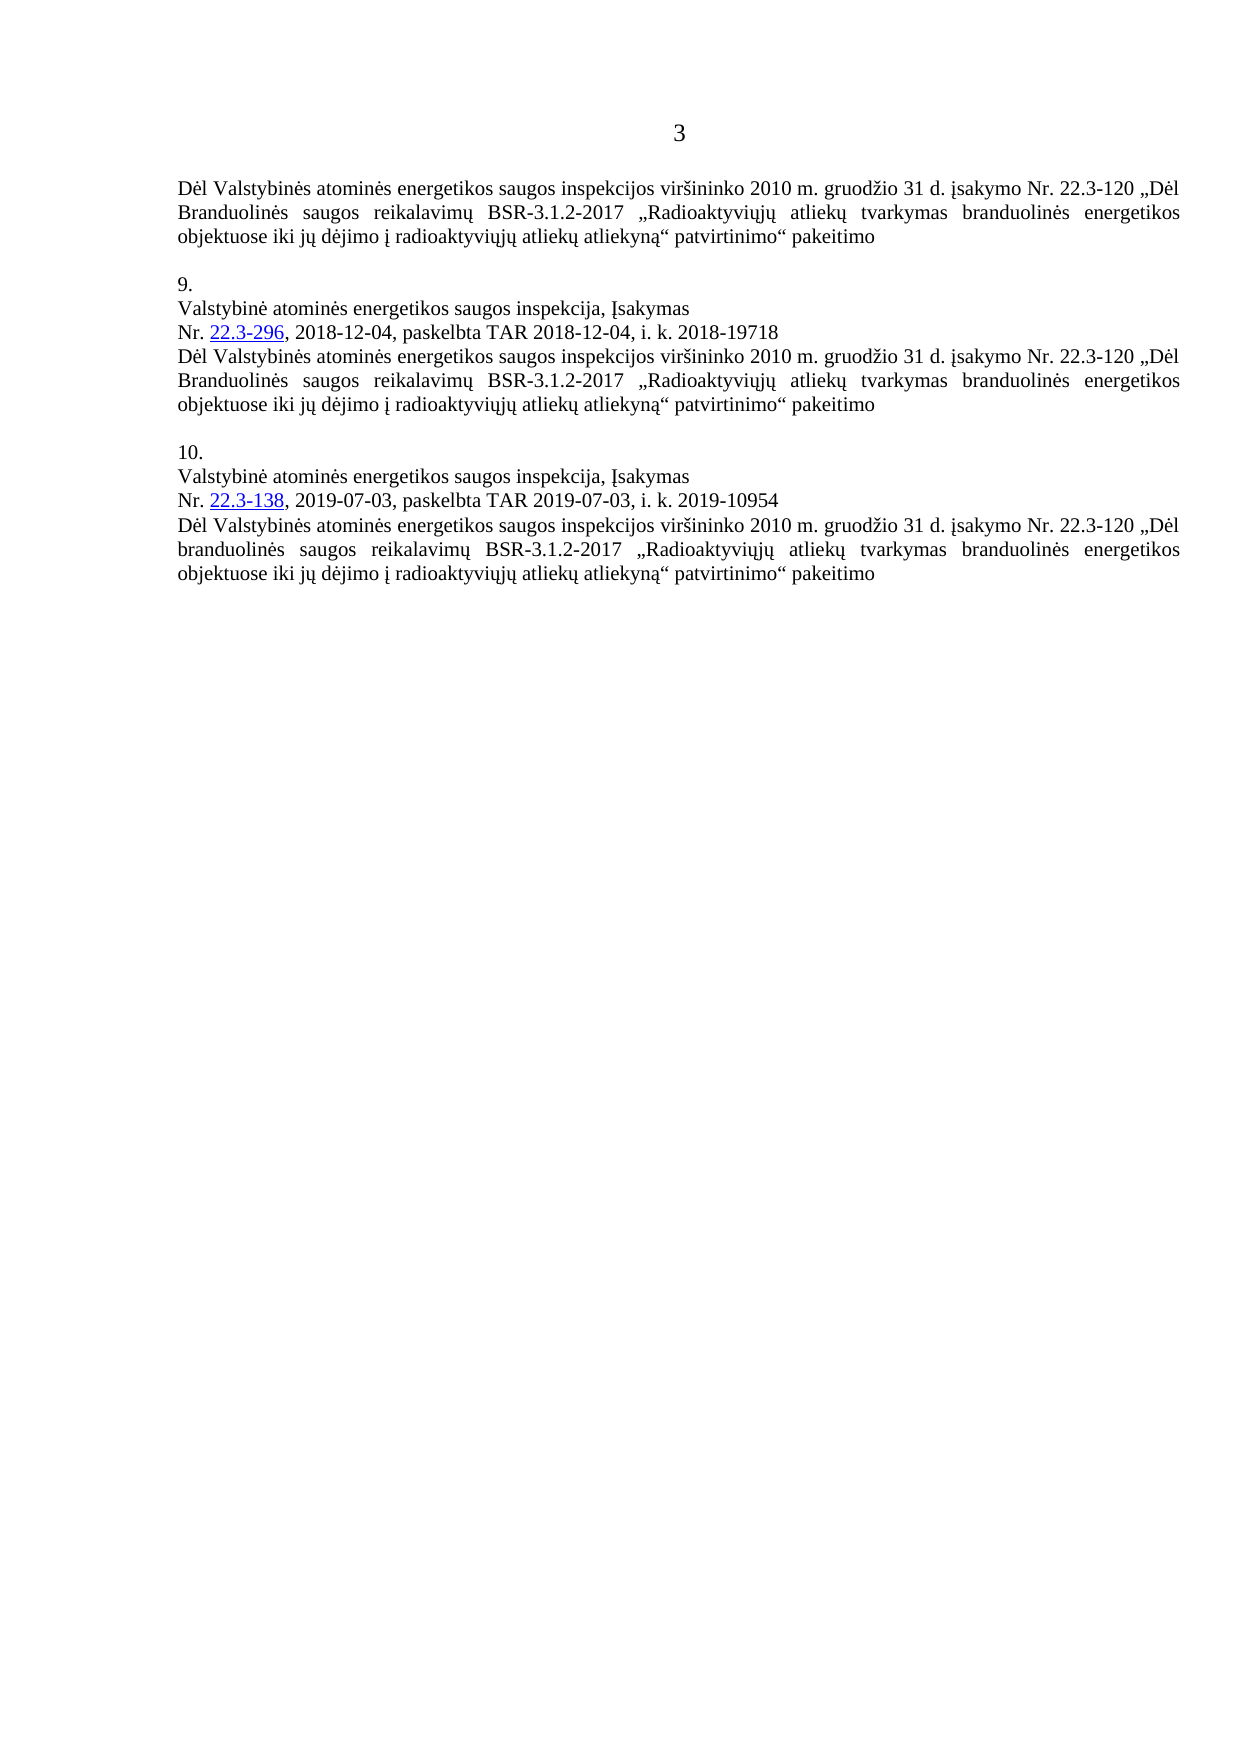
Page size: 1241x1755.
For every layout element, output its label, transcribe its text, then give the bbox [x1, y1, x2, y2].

text Dėl Valstybinės atominės energetikos saugos inspekcijos viršininko 2010 m. gruodžio 31 d. įsakymo Nr. 22.3-120 „Dėl Branduolinės saugos reikalavimų BSR-3.1.2-2017 „Radioaktyviųjų atliekų tvarkymas branduolinės energetikos objektuose iki jų dėjimo į radioaktyviųjų atliekų atliekyną“ patvirtinimo“ pakeitimo [177, 176, 1181, 248]
text Dėl Valstybinės atominės energetikos saugos inspekcijos viršininko 2010 m. gruodžio 31 d. įsakymo Nr. 22.3-120 „Dėl Branduolinės saugos reikalavimų BSR-3.1.2-2017 „Radioaktyviųjų atliekų tvarkymas branduolinės energetikos objektuose iki jų dėjimo į radioaktyviųjų atliekų atliekyną“ patvirtinimo“ pakeitimo [177, 344, 1181, 416]
text Dėl Valstybinės atominės energetikos saugos inspekcijos viršininko 2010 m. gruodžio 31 d. įsakymo Nr. 22.3-120 „Dėl branduolinės saugos reikalavimų BSR-3.1.2-2017 „Radioaktyviųjų atliekų tvarkymas branduolinės energetikos objektuose iki jų dėjimo į radioaktyviųjų atliekų atliekyną“ patvirtinimo“ pakeitimo [177, 512, 1181, 585]
text Valstybinė atominės energetikos saugos inspekcija, Įsakymas [177, 296, 1181, 320]
text Nr. 22.3-296, 2018-12-04, paskelbta TAR 2018-12-04, i. k. 2018-19718 [177, 320, 1181, 344]
text 9. [177, 272, 1181, 296]
text 10. [177, 440, 1181, 464]
text Valstybinė atominės energetikos saugos inspekcija, Įsakymas [177, 464, 1181, 488]
text Nr. 22.3-138, 2019-07-03, paskelbta TAR 2019-07-03, i. k. 2019-10954 [177, 488, 1181, 512]
